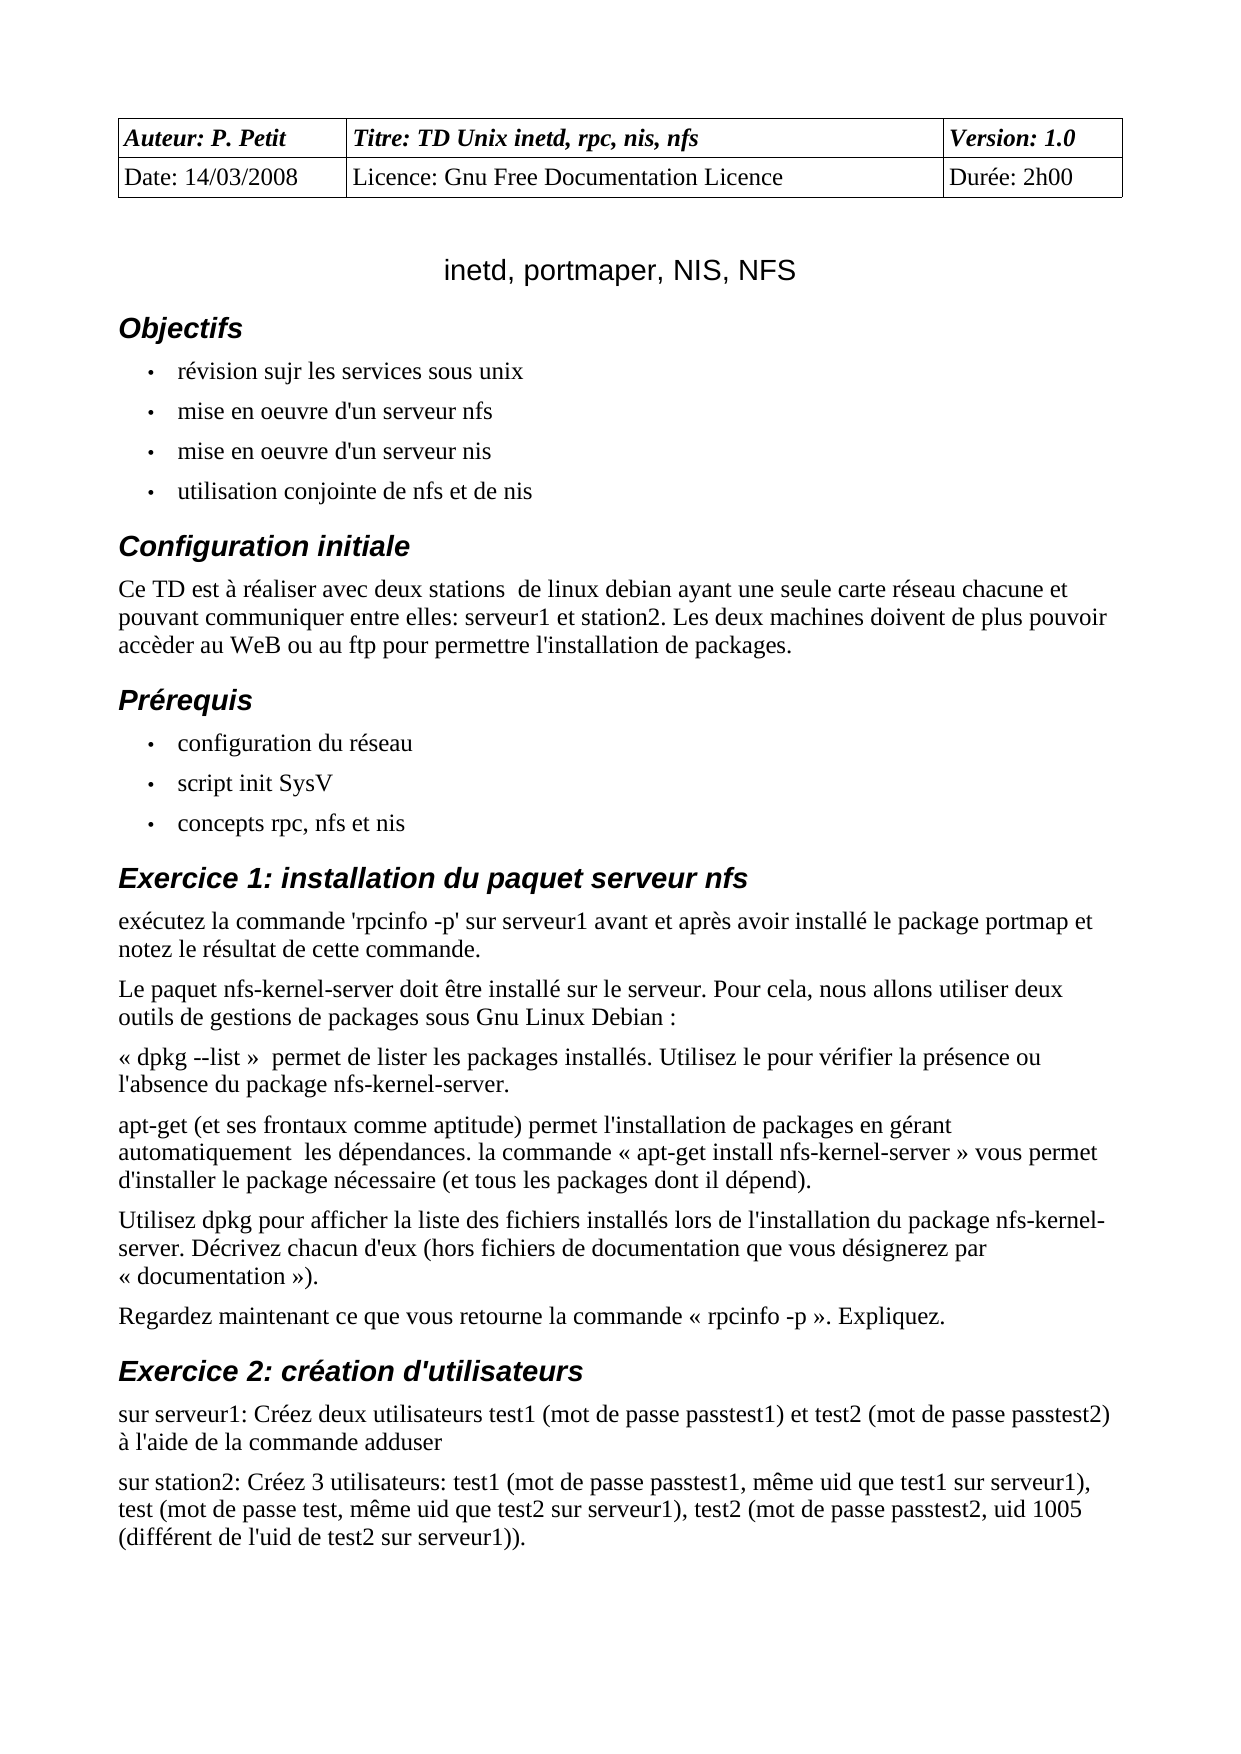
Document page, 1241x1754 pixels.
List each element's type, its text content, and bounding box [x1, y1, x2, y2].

list mise en oeuvre d'un serveur nis [148, 437, 1122, 465]
text exécutez la commande 'rpcinfo -p' sur serveur1 avant et après avoir installé le package portmap et notez le résultat de cette commande. [118, 907, 1122, 962]
subtitle Objectifs [118, 312, 1122, 344]
text apt-get (et ses frontaux comme aptitude) permet l'installation de packages en gérant automatiquement les dépendances. la commande « apt-get install nfs-kernel-server » vous permet d'installer le package nécessaire (et tous les packages dont il dépend). [118, 1111, 1122, 1194]
subtitle Prérequis [118, 683, 1122, 716]
subtitle Exercice 1: installation du paquet serveur nfs [118, 862, 1122, 894]
text Le paquet nfs-kernel-server doit être installé sur le serveur. Pour cela, nous allons utiliser deux outils de gestions de packages sous Gnu Linux Debian : [118, 975, 1122, 1030]
text Regardez maintenant ce que vous retourne la commande « rpcinfo -p ». Expliquez. [118, 1302, 1122, 1330]
subtitle Exercice 2: création d'utilisateurs [118, 1355, 1122, 1387]
list configuration du réseau [148, 729, 1122, 756]
list script init SysV [148, 769, 1122, 797]
text Ce TD est à réaliser avec deux stations de linux debian ayant une seule carte réseau chacune et pouvant communiquer entre elles: serveur1 et station2. Les deux machines doivent de plus pouvoir accèder au WeB ou au ftp pour permettre l'installation de packages. [118, 575, 1122, 658]
subtitle Configuration initiale [118, 530, 1122, 563]
text sur serveur1: Créez deux utilisateurs test1 (mot de passe passtest1) et test2 (mot de passe passtest2) à l'aide de la commande adduser [118, 1400, 1122, 1455]
list mise en oeuvre d'un serveur nfs [148, 397, 1122, 425]
list concepts rpc, nfs et nis [148, 809, 1122, 837]
list utilisation conjointe de nfs et de nis [148, 477, 1122, 505]
list révision sujr les services sous unix [148, 357, 1122, 384]
text « dpkg --list » permet de lister les packages installés. Utilisez le pour vérifier la présence ou l'absence du package nfs-kernel-server. [118, 1043, 1122, 1098]
text Utilisez dpkg pour afficher la liste des fichiers installés lors de l'installation du package nfs-kernel-server. Décrivez chacun d'eux (hors fichiers de documentation que vous désignerez par « documentation »). [118, 1206, 1122, 1289]
subtitle inetd, portmaper, NIS, NFS [118, 254, 1122, 287]
text sur station2: Créez 3 utilisateurs: test1 (mot de passe passtest1, même uid que test1 sur serveur1), test (mot de passe test, même uid que test2 sur serveur1), test2 (mot de passe passtest2, uid 1005 (différent de l'uid de test2 sur serveur1)). [118, 1468, 1122, 1551]
